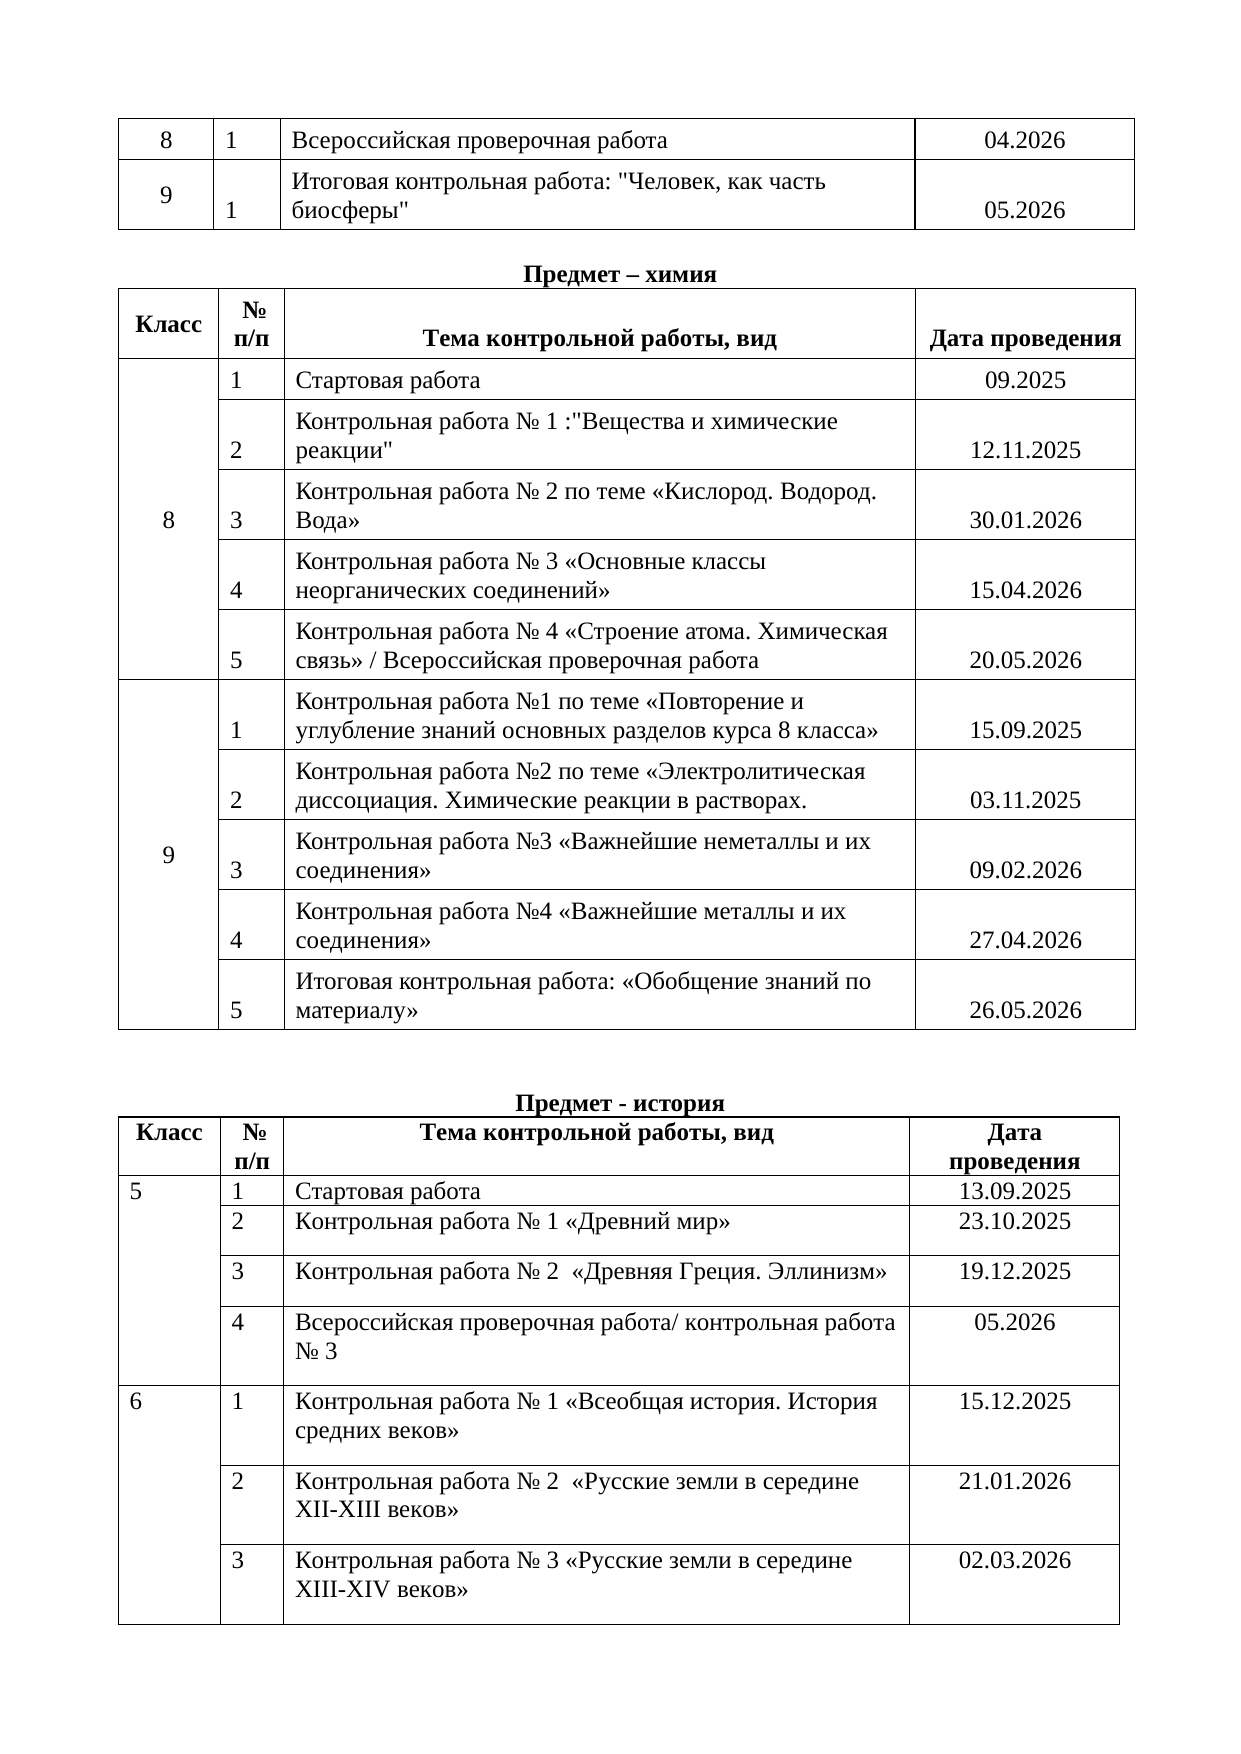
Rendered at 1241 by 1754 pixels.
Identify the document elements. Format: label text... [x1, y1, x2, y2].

table_cell Всероссийская проверочная работа/ контрольная работа № 3 [284, 1307, 909, 1385]
table_cell Контрольная работа № 1 «Древний мир» [284, 1206, 909, 1255]
table_header Дата проведения [910, 1118, 1119, 1175]
table_cell 12.11.2025 [916, 400, 1135, 469]
table_cell [1120, 1465, 1126, 1544]
table_cell 27.04.2026 [916, 890, 1135, 959]
table_cell 3 [219, 470, 284, 539]
table_cell 8 [119, 119, 213, 159]
table_cell 09.2025 [916, 359, 1135, 399]
table_cell [1120, 1306, 1126, 1385]
table_cell 5 [119, 1176, 220, 1385]
text Предмет - история [118, 1088, 1122, 1116]
table_cell 4 [221, 1307, 283, 1385]
table_cell 1 [219, 359, 284, 399]
table_cell Стартовая работа [285, 359, 915, 399]
table_cell 4 [219, 890, 284, 959]
table_cell 20.05.2026 [916, 610, 1135, 679]
table_cell 23.10.2025 [910, 1206, 1119, 1255]
table_cell 8 [119, 359, 218, 679]
table_cell [1120, 1544, 1126, 1623]
table_cell 05.2026 [910, 1307, 1119, 1385]
table_cell 1 [214, 119, 280, 159]
table_cell 5 [219, 610, 284, 679]
table_cell 4 [219, 540, 284, 609]
table_cell 2 [221, 1206, 283, 1255]
table_cell 21.01.2026 [910, 1466, 1119, 1544]
table_header [1120, 1116, 1126, 1175]
table_cell Контрольная работа №2 по теме «Электролитическая диссоциация. Химические реакции в растворах. [285, 750, 915, 819]
table_cell 1 [221, 1176, 283, 1205]
table_cell 2 [219, 400, 284, 469]
table_header № п/п [219, 289, 284, 358]
table_cell 04.2026 [916, 119, 1134, 159]
table_cell 9 [119, 680, 218, 1029]
table_cell 09.02.2026 [916, 820, 1135, 889]
table_header Класс [119, 1118, 220, 1175]
table_cell 13.09.2025 [910, 1176, 1119, 1205]
table_cell Стартовая работа [284, 1176, 909, 1205]
table_header Класс [119, 289, 218, 358]
table_cell 2 [219, 750, 284, 819]
table_cell Итоговая контрольная работа: «Обобщение знаний по материалу» [285, 960, 915, 1029]
table_cell 05.2026 [916, 160, 1134, 229]
table_cell Контрольная работа №1 по теме «Повторение и углубление знаний основных разделов курса 8 класса» [285, 680, 915, 749]
table_cell 6 [119, 1386, 220, 1623]
table_cell 15.09.2025 [916, 680, 1135, 749]
table_cell Контрольная работа № 1 «Всеобщая история. История средних веков» [284, 1386, 909, 1465]
table_cell [1120, 1175, 1126, 1205]
table_cell Контрольная работа № 1 :"Вещества и химические реакции" [285, 400, 915, 469]
table_cell 9 [119, 160, 213, 229]
table_cell [1120, 1255, 1126, 1306]
table_cell 1 [214, 160, 280, 229]
table_cell [1120, 1385, 1126, 1465]
table_header Тема контрольной работы, вид [284, 1118, 909, 1175]
table_cell 3 [221, 1545, 283, 1623]
table_cell Итоговая контрольная работа: "Человек, как часть биосферы" [281, 160, 914, 229]
table_cell 30.01.2026 [916, 470, 1135, 539]
table_cell [1120, 1205, 1126, 1255]
table_cell Контрольная работа № 4 «Строение атома. Химическая связь» / Всероссийская проверочная работа [285, 610, 915, 679]
table_cell Контрольная работа №3 «Важнейшие неметаллы и их соединения» [285, 820, 915, 889]
table_cell 2 [221, 1466, 283, 1544]
text Предмет – химия [118, 259, 1122, 288]
table_cell 5 [219, 960, 284, 1029]
table_cell Контрольная работа № 2 «Русские земли в середине XII-XIII веков» [284, 1466, 909, 1544]
table_cell 3 [221, 1256, 283, 1306]
table_cell Контрольная работа № 2 по теме «Кислород. Водород. Вода» [285, 470, 915, 539]
table_cell 19.12.2025 [910, 1256, 1119, 1306]
table_cell Контрольная работа №4 «Важнейшие металлы и их соединения» [285, 890, 915, 959]
table_cell 3 [219, 820, 284, 889]
table_cell 03.11.2025 [916, 750, 1135, 819]
table_header Тема контрольной работы, вид [285, 289, 915, 358]
table_cell 1 [221, 1386, 283, 1465]
table_cell Контрольная работа № 3 «Русские земли в середине XIII-XIV веков» [284, 1545, 909, 1623]
table_cell Контрольная работа № 2 «Древняя Греция. Эллинизм» [284, 1256, 909, 1306]
table_header № п/п [221, 1118, 283, 1175]
table_cell 02.03.2026 [910, 1545, 1119, 1623]
table_cell Всероссийская проверочная работа [281, 119, 914, 159]
table_cell 26.05.2026 [916, 960, 1135, 1029]
table_cell 1 [219, 680, 284, 749]
table_cell 15.12.2025 [910, 1386, 1119, 1465]
table_cell Контрольная работа № 3 «Основные классы неорганических соединений» [285, 540, 915, 609]
table_cell 15.04.2026 [916, 540, 1135, 609]
table_header Дата проведения [916, 289, 1135, 358]
